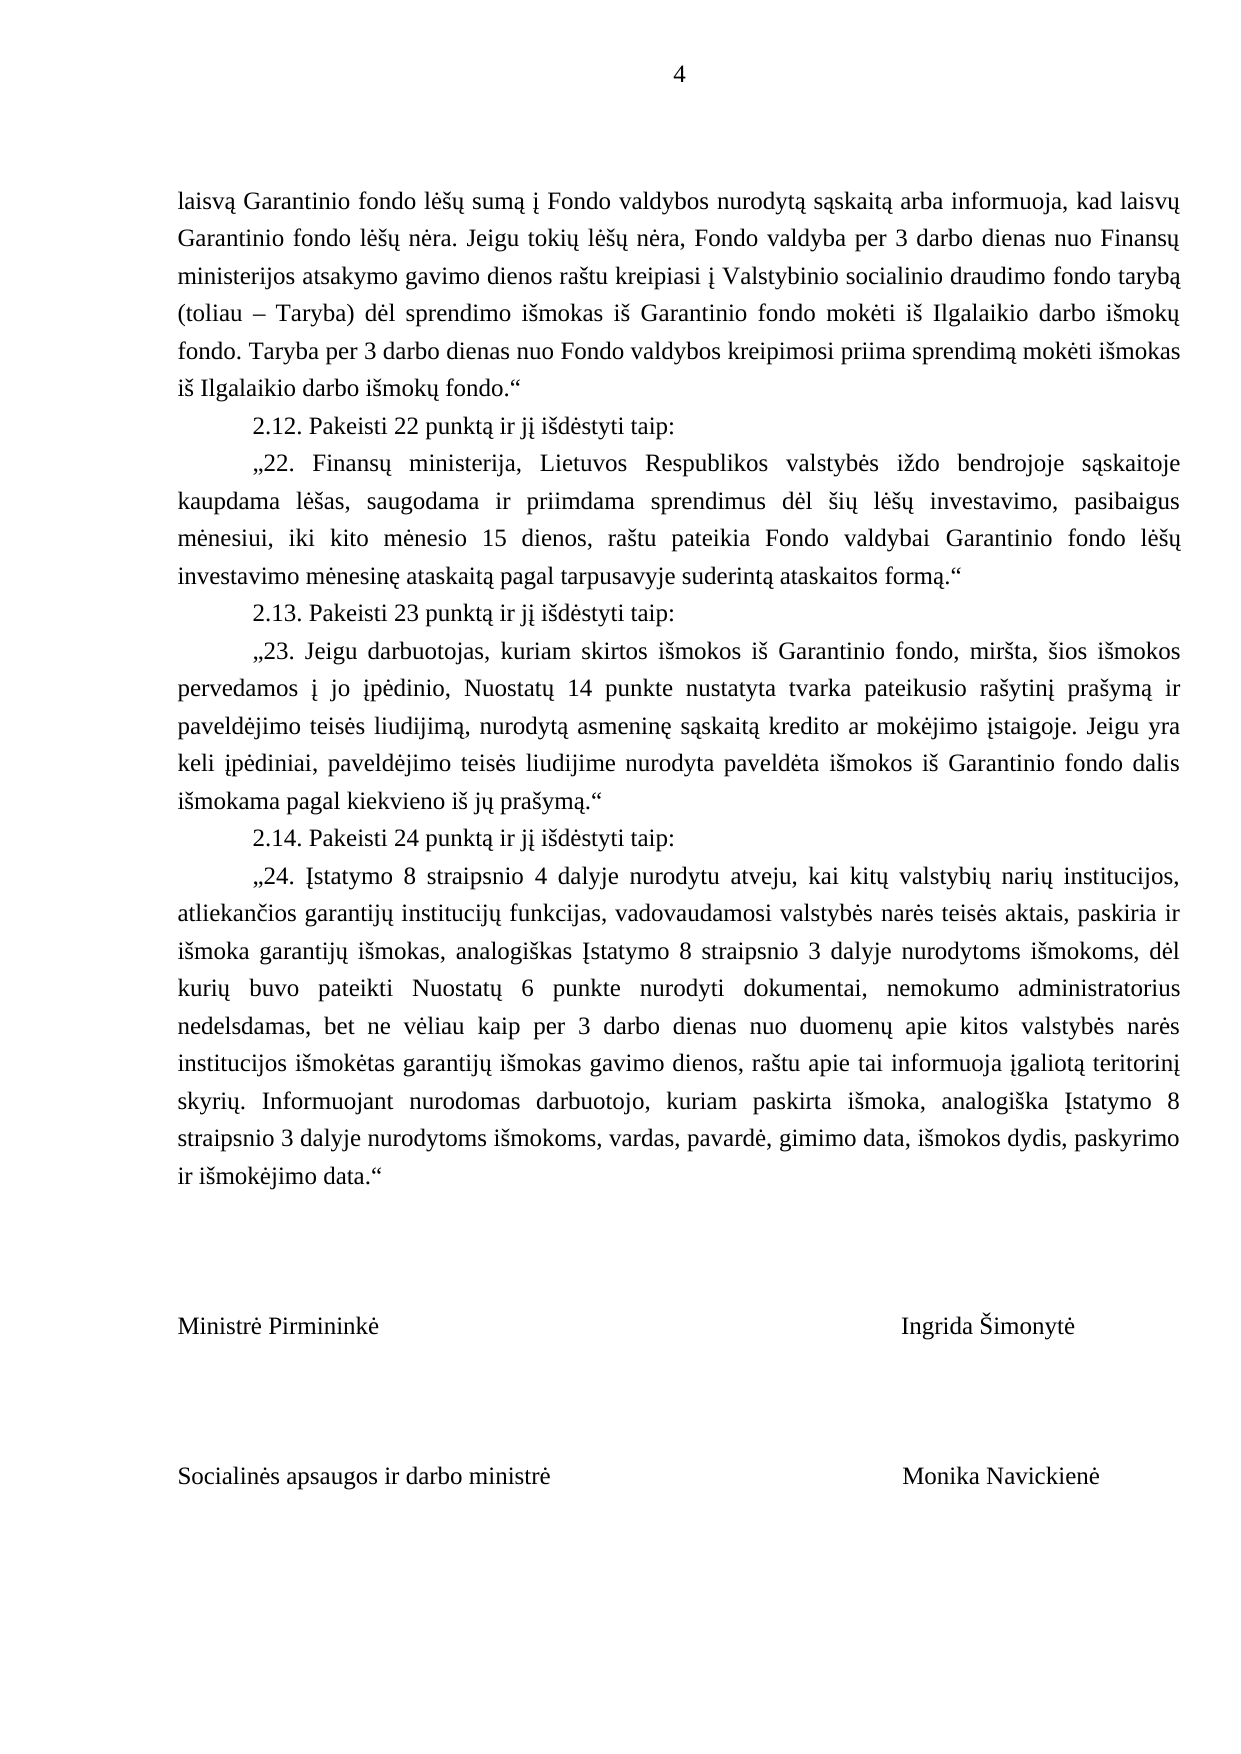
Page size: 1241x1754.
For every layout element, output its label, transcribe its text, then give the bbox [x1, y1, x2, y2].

text 2.12. Pakeisti 22 punktą ir jį išdėstyti taip: [177, 402, 1181, 440]
text „24. Įstatymo 8 straipsnio 4 dalyje nurodytu atveju, kai kitų valstybių narių institucijos, atliekančios garantijų institucijų funkcijas, vadovaudamosi valstybės narės teisės aktais, paskiria ir išmoka garantijų išmokas, analogiškas Įstatymo 8 straipsnio 3 dalyje nurodytoms išmokoms, dėl kurių buvo pateikti Nuostatų 6 punkte nurodyti dokumentai, nemokumo administratorius nedelsdamas, bet ne vėliau kaip per 3 darbo dienas nuo duomenų apie kitos valstybės narės institucijos išmokėtas garantijų išmokas gavimo dienos, raštu apie tai informuoja įgaliotą teritorinį skyrių. Informuojant nurodomas darbuotojo, kuriam paskirta išmoka, analogiška Įstatymo 8 straipsnio 3 dalyje nurodytoms išmokoms, vardas, pavardė, gimimo data, išmokos dydis, paskyrimo ir išmokėjimo data.“ [177, 852, 1181, 1190]
text Ministrė Pirmininkė Ingrida Šimonytė [177, 1302, 1181, 1340]
text 2.13. Pakeisti 23 punktą ir jį išdėstyti taip: [177, 590, 1181, 627]
text Socialinės apsaugos ir darbo ministrė Monika Navickienė [177, 1452, 1181, 1490]
text „22. Finansų ministerija, Lietuvos Respublikos valstybės iždo bendrojoje sąskaitoje kaupdama lėšas, saugodama ir priimdama sprendimus dėl šių lėšų investavimo, pasibaigus mėnesiui, iki kito mėnesio 15 dienos, raštu pateikia Fondo valdybai Garantinio fondo lėšų investavimo mėnesinę ataskaitą pagal tarpusavyje suderintą ataskaitos formą.“ [177, 440, 1181, 590]
text laisvą Garantinio fondo lėšų sumą į Fondo valdybos nurodytą sąskaitą arba informuoja, kad laisvų Garantinio fondo lėšų nėra. Jeigu tokių lėšų nėra, Fondo valdyba per 3 darbo dienas nuo Finansų ministerijos atsakymo gavimo dienos raštu kreipiasi į Valstybinio socialinio draudimo fondo tarybą (toliau – Taryba) dėl sprendimo išmokas iš Garantinio fondo mokėti iš Ilgalaikio darbo išmokų fondo. Taryba per 3 darbo dienas nuo Fondo valdybos kreipimosi priima sprendimą mokėti išmokas iš Ilgalaikio darbo išmokų fondo.“ [177, 177, 1181, 402]
text „23. Jeigu darbuotojas, kuriam skirtos išmokos iš Garantinio fondo, miršta, šios išmokos pervedamos į jo įpėdinio, Nuostatų 14 punkte nustatyta tvarka pateikusio rašytinį prašymą ir paveldėjimo teisės liudijimą, nurodytą asmeninę sąskaitą kredito ar mokėjimo įstaigoje. Jeigu yra keli įpėdiniai, paveldėjimo teisės liudijime nurodyta paveldėta išmokos iš Garantinio fondo dalis išmokama pagal kiekvieno iš jų prašymą.“ [177, 627, 1181, 815]
text 2.14. Pakeisti 24 punktą ir jį išdėstyti taip: [177, 815, 1181, 852]
